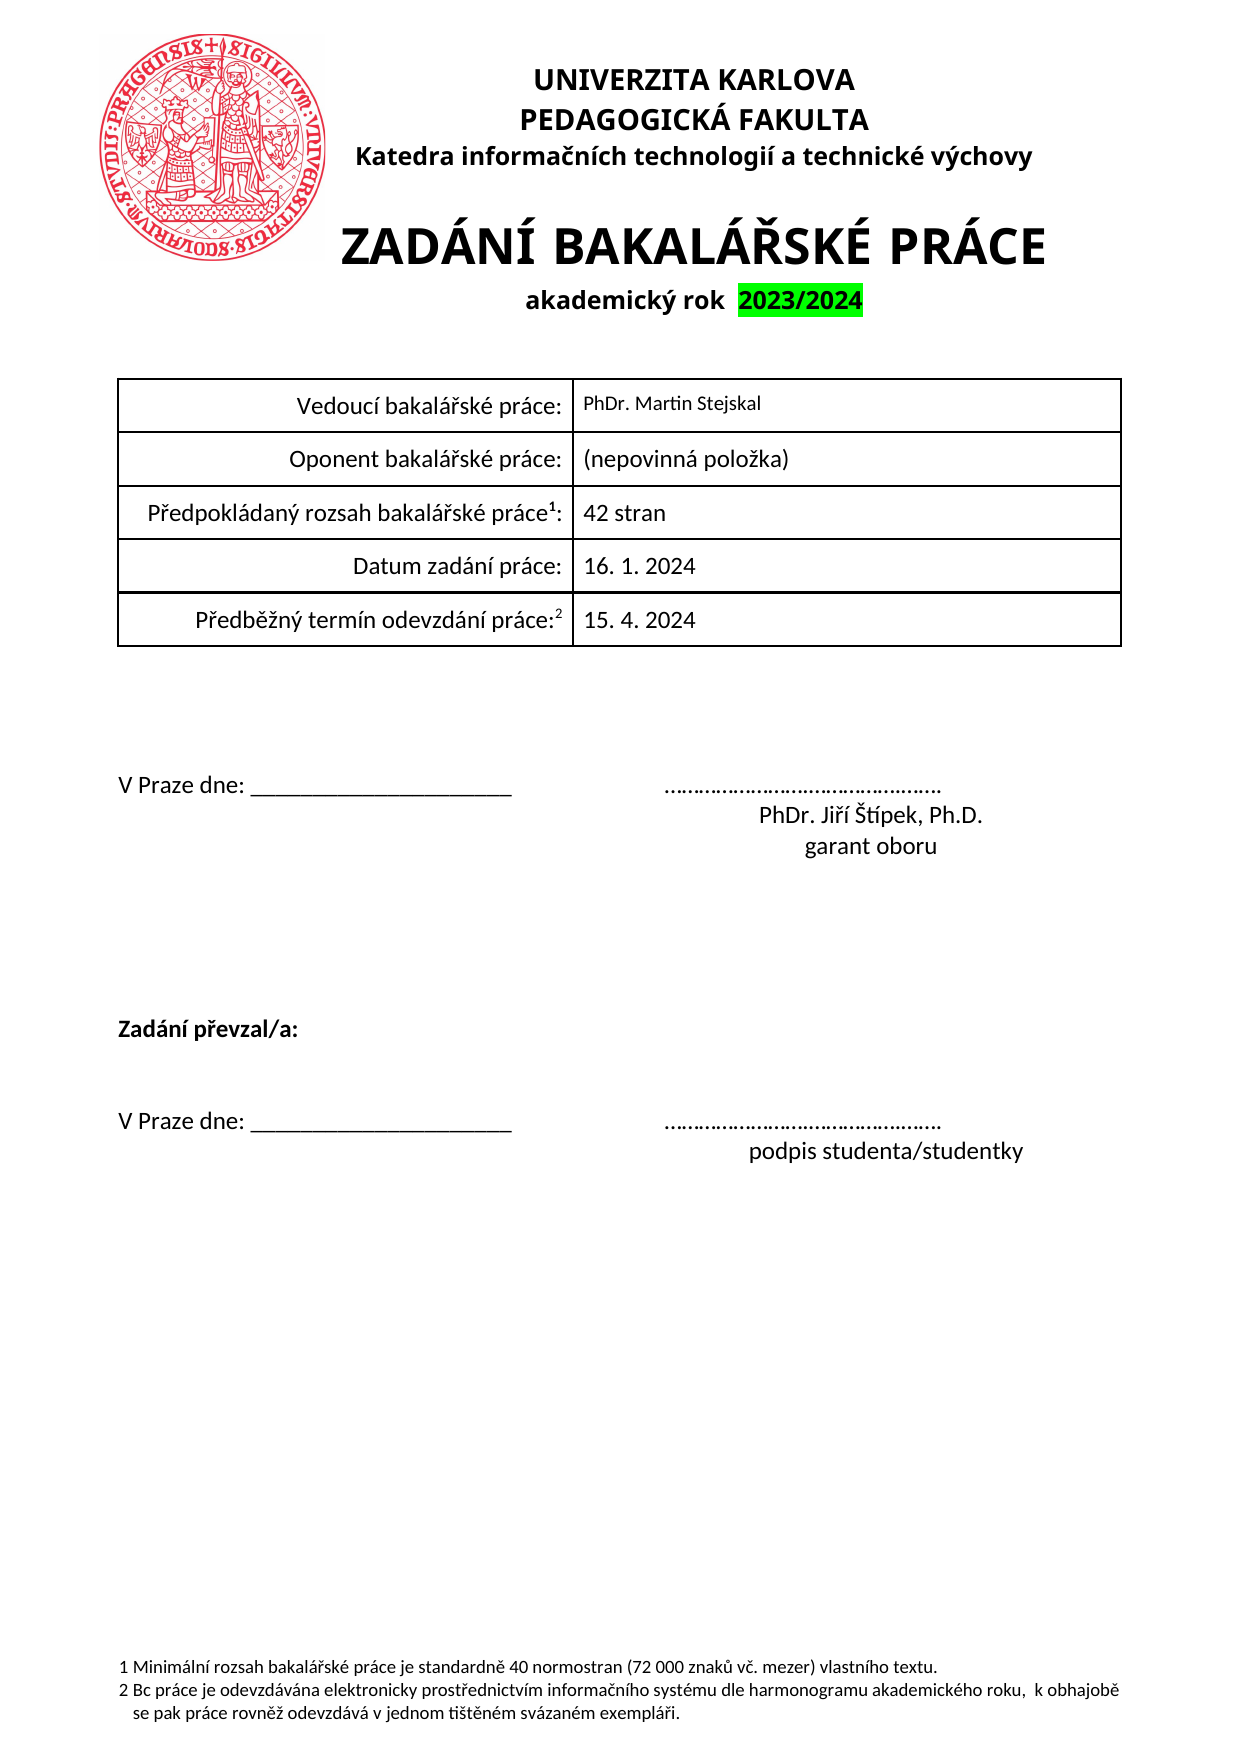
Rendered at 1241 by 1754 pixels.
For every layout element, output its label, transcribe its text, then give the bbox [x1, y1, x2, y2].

text PhDr. Jiří Štípek, Ph.D. [620, 799, 1122, 830]
table_cell Oponent bakalářské práce: [119, 433, 572, 484]
text V Praze dne: _____________________ …………………….…………….……. [118, 1105, 1122, 1135]
text garant oboru [620, 830, 1122, 861]
text V Praze dne: _____________________ …………………….…………….……. [118, 769, 1122, 799]
table_header PhDr. Martin Stejskal [574, 380, 1120, 431]
text podpis studenta/studentky [649, 1135, 1122, 1166]
table_header Vedoucí bakalářské práce: [119, 380, 572, 431]
picture [99, 34, 326, 261]
table_cell 42 stran [574, 487, 1120, 538]
table_cell Předpokládaný rozsah bakalářské práce: [119, 487, 572, 538]
table_cell (nepovinná položka) [574, 433, 1120, 484]
table_cell Předběžný termín odevzdání práce: [119, 594, 572, 645]
text Zadání převzal/a: [118, 1013, 1122, 1044]
table_cell 15. 4. 2024 [574, 594, 1120, 645]
table_cell Datum zadání práce: [119, 540, 572, 591]
table_cell 16. 1. 2024 [574, 540, 1120, 591]
